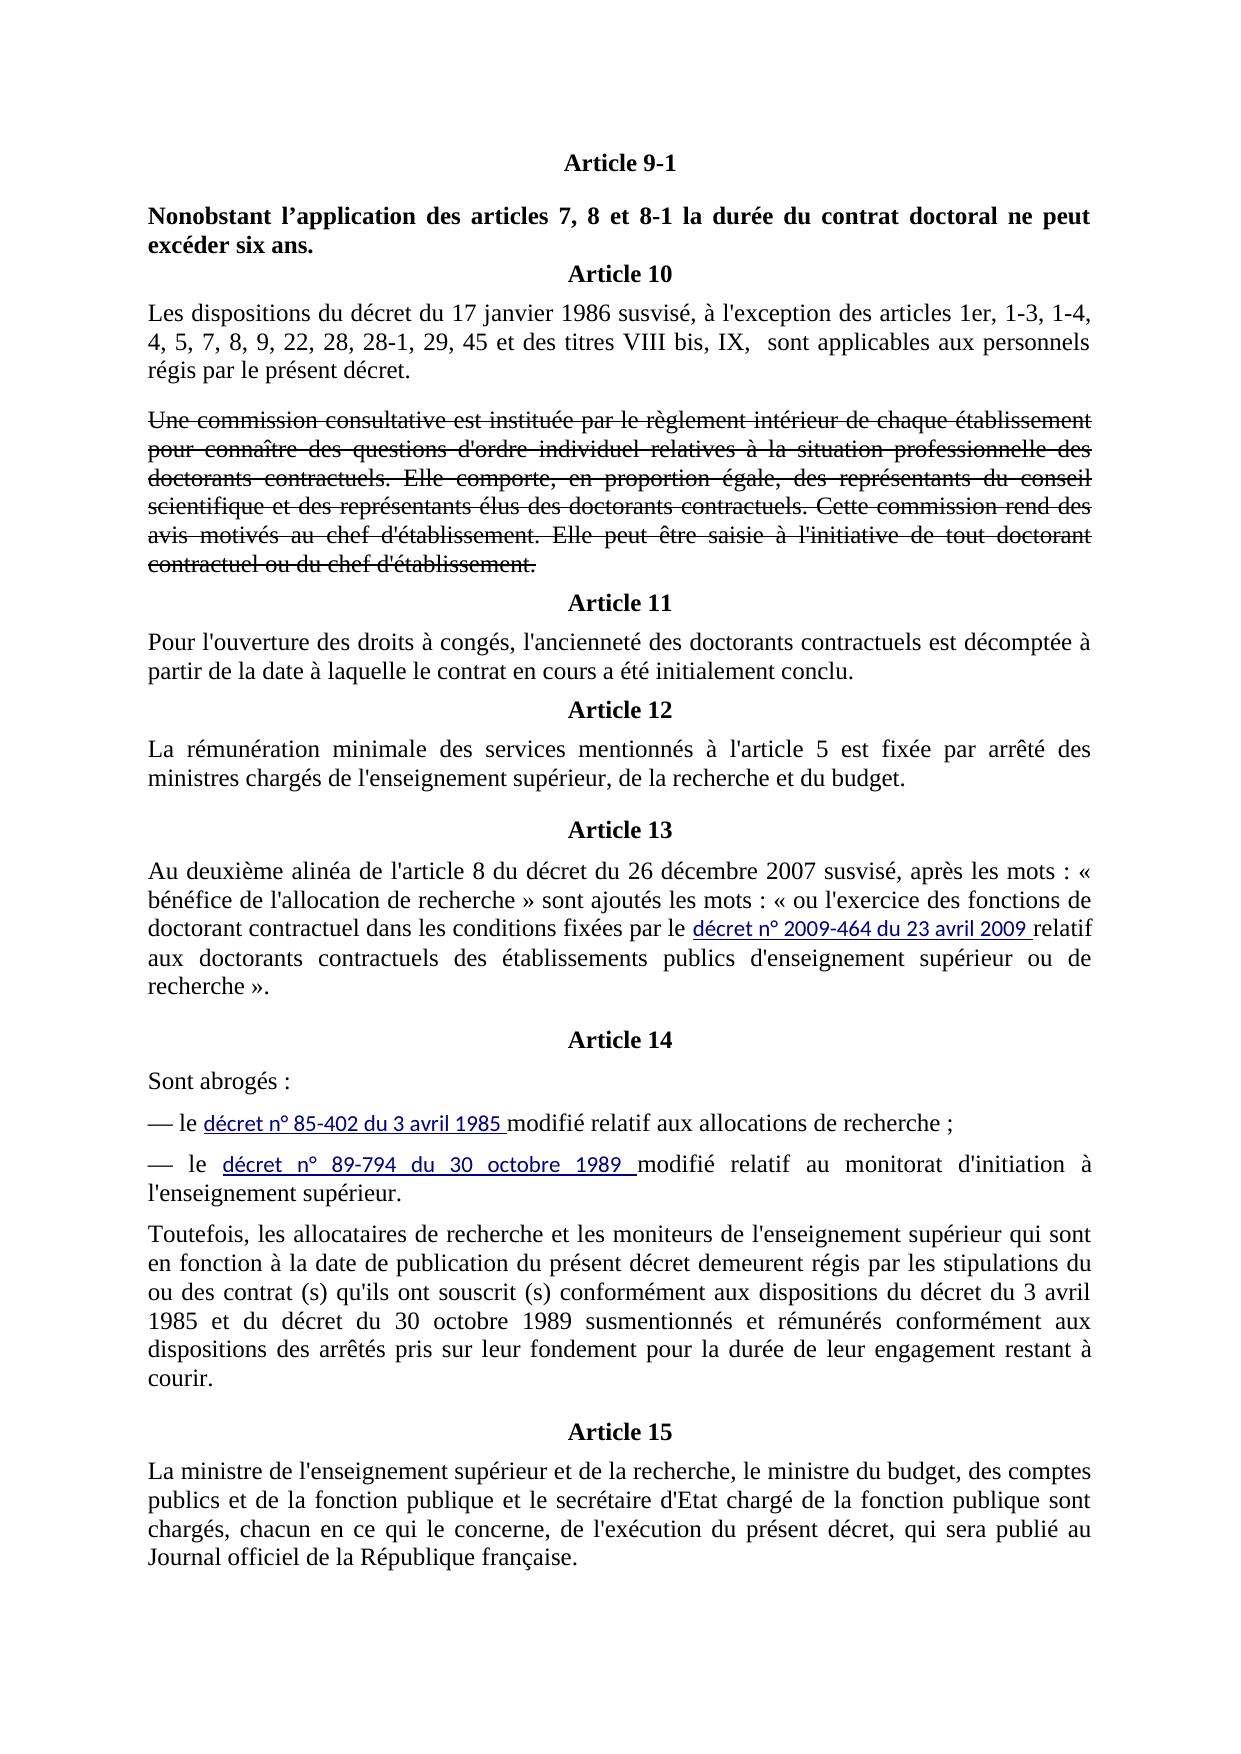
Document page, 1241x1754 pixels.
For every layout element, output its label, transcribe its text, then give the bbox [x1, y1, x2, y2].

text Une commission consultative est instituée par le règlement intérieur de chaque établissement pour connaître des questions d'ordre individuel relatives à la situation professionnelle des doctorants contractuels. Elle comporte, en proportion égale, des représentants du conseil scientifique et des représentants élus des doctorants contractuels. Cette commission rend des avis motivés au chef d'établissement. Elle peut être saisie à l'initiative de tout doctorant contractuel ou du chef d'établissement. [148, 480, 1092, 507]
text Article 14 [148, 1025, 1092, 1054]
text Article 15 [148, 1417, 1092, 1446]
text La ministre de l'enseignement supérieur et de la recherche, le ministre du budget, des comptes publics et de la fonction publique et le secrétaire d'Etat chargé de la fonction publique sont chargés, chacun en ce qui le concerne, de l'exécution du présent décret, qui sera publié au Journal officiel de la République française. [148, 1456, 1092, 1571]
text Nonobstant l’application des articles 7, 8 et 8-1 la durée du contrat doctoral ne peut excéder six ans. [148, 201, 1092, 259]
text Les dispositions du décret du 17 janvier 1986 susvisé, à l'exception des articles 1er, 1-3, 1-4, 4, 5, 7, 8, 9, 22, 28, 28-1, 29, 45 et des titres VIII bis, IX, sont applicables aux personnels régis par le présent décret. [148, 298, 1092, 384]
text Article 12 [148, 695, 1092, 724]
text ― le décret n° 89-794 du 30 octobre 1989 modifié relatif au monitorat d'initiation à l'enseignement supérieur. [148, 1149, 1092, 1207]
text Une commission consultative est instituée par le règlement intérieur de chaque établissement pour connaître des questions d'ordre individuel relatives à la situation professionnelle des doctorants contractuels. Elle comporte, en proportion égale, des représentants du conseil scientifique et des représentants élus des doctorants contractuels. Cette commission rend des avis motivés au chef d'établissement. Elle peut être saisie à l'initiative de tout doctorant contractuel ou du chef d'établissement. [148, 405, 1092, 421]
text Une commission consultative est instituée par le règlement intérieur de chaque établissement pour connaître des questions d'ordre individuel relatives à la situation professionnelle des doctorants contractuels. Elle comporte, en proportion égale, des représentants du conseil scientifique et des représentants élus des doctorants contractuels. Cette commission rend des avis motivés au chef d'établissement. Elle peut être saisie à l'initiative de tout doctorant contractuel ou du chef d'établissement. [148, 537, 1092, 578]
text Article 9-1 [148, 148, 1092, 176]
text Article 10 [148, 259, 1092, 288]
text Une commission consultative est instituée par le règlement intérieur de chaque établissement pour connaître des questions d'ordre individuel relatives à la situation professionnelle des doctorants contractuels. Elle comporte, en proportion égale, des représentants du conseil scientifique et des représentants élus des doctorants contractuels. Cette commission rend des avis motivés au chef d'établissement. Elle peut être saisie à l'initiative de tout doctorant contractuel ou du chef d'établissement. [148, 422, 1092, 449]
text Une commission consultative est instituée par le règlement intérieur de chaque établissement pour connaître des questions d'ordre individuel relatives à la situation professionnelle des doctorants contractuels. Elle comporte, en proportion égale, des représentants du conseil scientifique et des représentants élus des doctorants contractuels. Cette commission rend des avis motivés au chef d'établissement. Elle peut être saisie à l'initiative de tout doctorant contractuel ou du chef d'établissement. [148, 451, 1092, 478]
text Sont abrogés : [148, 1066, 1092, 1095]
text Toutefois, les allocataires de recherche et les moniteurs de l'enseignement supérieur qui sont en fonction à la date de publication du présent décret demeurent régis par les stipulations du ou des contrat (s) qu'ils ont souscrit (s) conformément aux dispositions du décret du 3 avril 1985 et du décret du 30 octobre 1989 susmentionnés et rémunérés conformément aux dispositions des arrêtés pris sur leur fondement pour la durée de leur engagement restant à courir. [148, 1219, 1092, 1392]
text Pour l'ouverture des droits à congés, l'ancienneté des doctorants contractuels est décomptée à partir de la date à laquelle le contrat en cours a été initialement conclu. [148, 627, 1092, 685]
text Au deuxième alinéa de l'article 8 du décret du 26 décembre 2007 susvisé, après les mots : « bénéfice de l'allocation de recherche » sont ajoutés les mots : « ou l'exercice des fonctions de doctorant contractuel dans les conditions fixées par le décret n° 2009-464 du 23 avril 2009 relatif aux doctorants contractuels des établissements publics d'enseignement supérieur ou de recherche ». [148, 856, 1092, 1000]
text La rémunération minimale des services mentionnés à l'article 5 est fixée par arrêté des ministres chargés de l'enseignement supérieur, de la recherche et du budget. [148, 734, 1092, 792]
text ― le décret n° 85-402 du 3 avril 1985 modifié relatif aux allocations de recherche ; [148, 1108, 1092, 1137]
text Article 13 [148, 815, 1092, 843]
text Article 11 [148, 588, 1092, 617]
text Une commission consultative est instituée par le règlement intérieur de chaque établissement pour connaître des questions d'ordre individuel relatives à la situation professionnelle des doctorants contractuels. Elle comporte, en proportion égale, des représentants du conseil scientifique et des représentants élus des doctorants contractuels. Cette commission rend des avis motivés au chef d'établissement. Elle peut être saisie à l'initiative de tout doctorant contractuel ou du chef d'établissement. [148, 508, 1092, 536]
